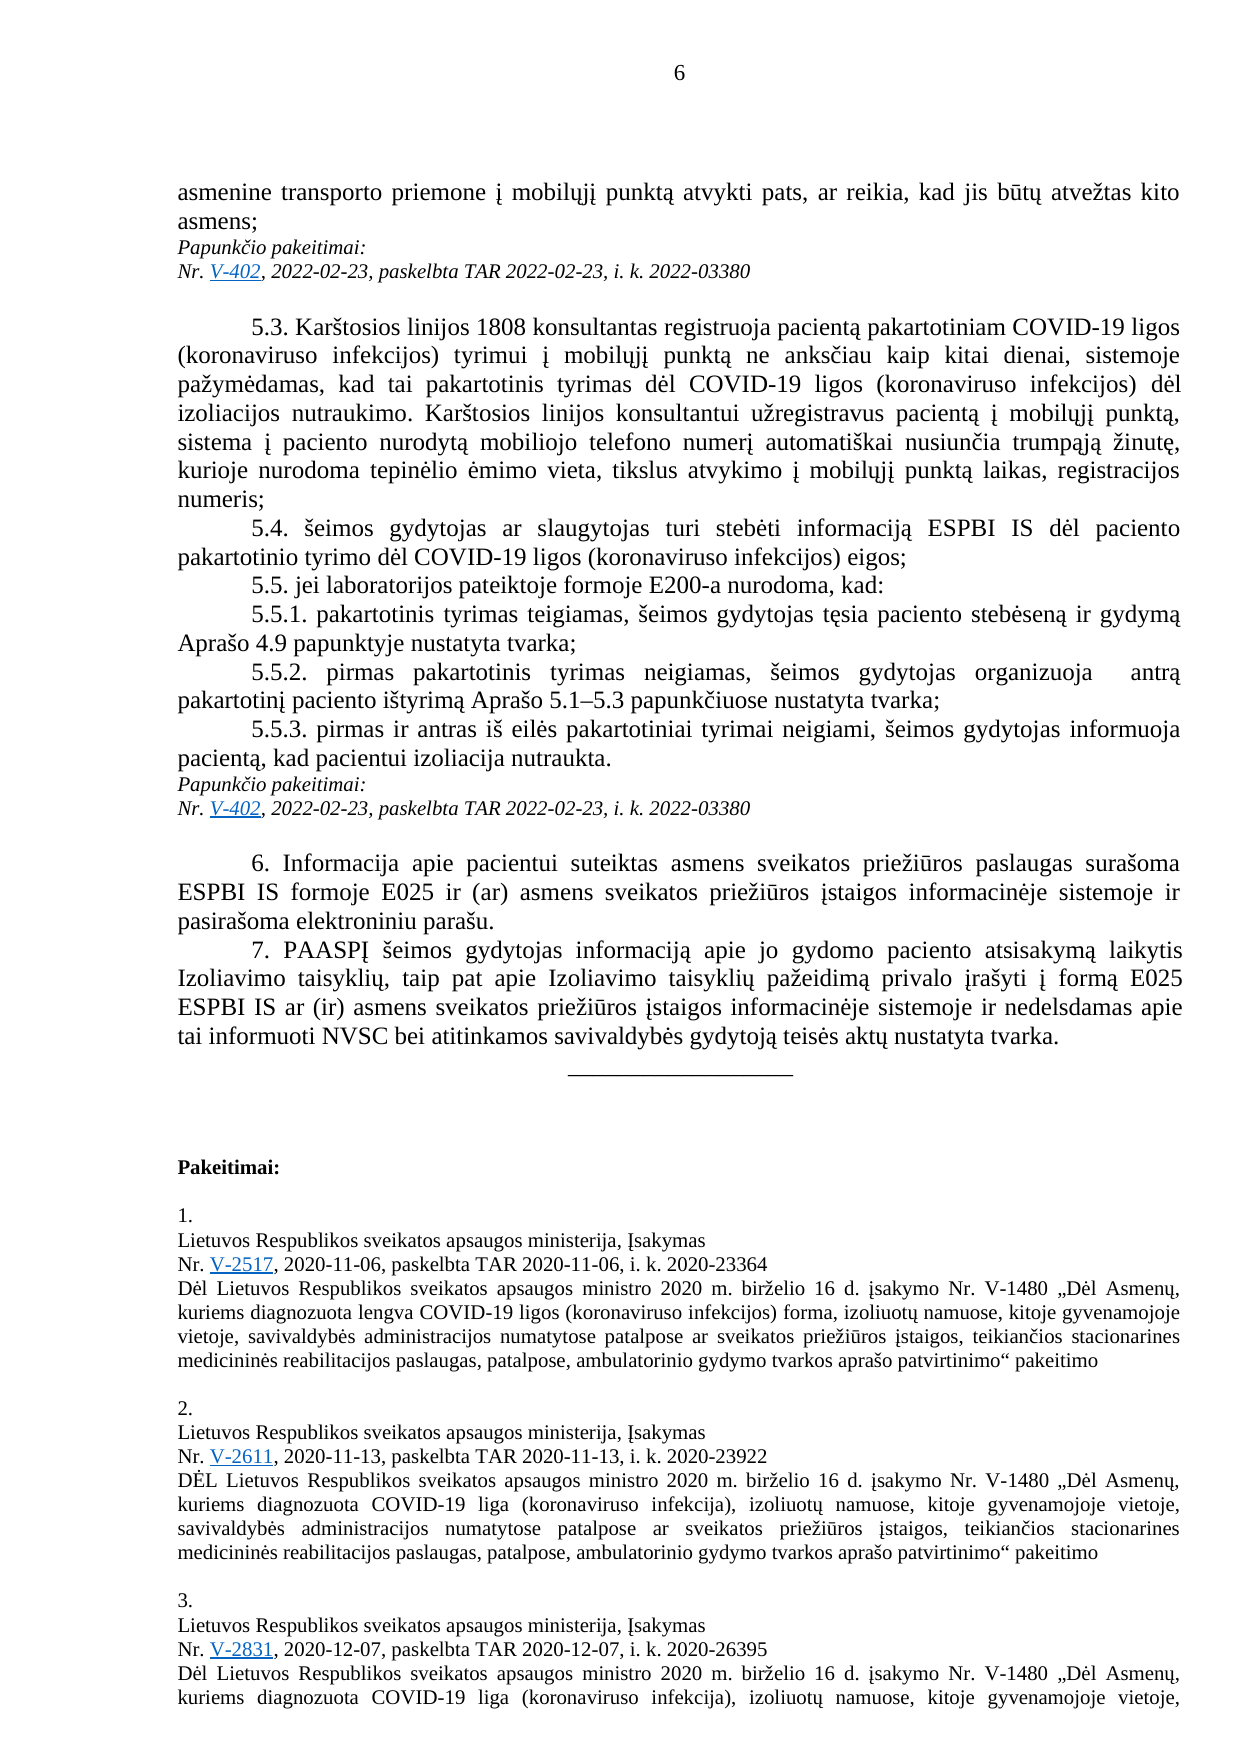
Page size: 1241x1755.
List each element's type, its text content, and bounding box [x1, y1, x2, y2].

text DĖL Lietuvos Respublikos sveikatos apsaugos ministro 2020 m. birželio 16 d. įsakymo Nr. V-1480 „Dėl Asmenų, kuriems diagnozuota COVID-19 liga (koronaviruso infekcija), izoliuotų namuose, kitoje gyvenamojoje vietoje, savivaldybės administracijos numatytose patalpose ar sveikatos priežiūros įstaigos, teikiančios stacionarines medicininės reabilitacijos paslaugas, patalpose, ambulatorinio gydymo tvarkos aprašo patvirtinimo“ pakeitimo [177, 1468, 1181, 1564]
text Nr. V-2611, 2020-11-13, paskelbta TAR 2020-11-13, i. k. 2020-23922 [177, 1444, 1181, 1468]
text 6. Informacija apie pacientui suteiktas asmens sveikatos priežiūros paslaugas surašoma ESPBI IS formoje E025 ir (ar) asmens sveikatos priežiūros įstaigos informacinėje sistemoje ir pasirašoma elektroniniu parašu. [177, 848, 1181, 935]
text 5.5.2. pirmas pakartotinis tyrimas neigiamas, šeimos gydytojas organizuoja antrą pakartotinį paciento ištyrimą Aprašo 5.1–5.3 papunkčiuose nustatyta tvarka; [177, 657, 1181, 714]
text Pakeitimai: [177, 1155, 1181, 1179]
text Dėl Lietuvos Respublikos sveikatos apsaugos ministro 2020 m. birželio 16 d. įsakymo Nr. V-1480 „Dėl Asmenų, kuriems diagnozuota lengva COVID-19 ligos (koronaviruso infekcijos) forma, izoliuotų namuose, kitoje gyvenamojoje vietoje, savivaldybės administracijos numatytose patalpose ar sveikatos priežiūros įstaigos, teikiančios stacionarines medicininės reabilitacijos paslaugas, patalpose, ambulatorinio gydymo tvarkos aprašo patvirtinimo“ pakeitimo [177, 1276, 1181, 1372]
text 7. PAASPĮ šeimos gydytojas informaciją apie jo gydomo paciento atsisakymą laikytis Izoliavimo taisyklių, taip pat apie Izoliavimo taisyklių pažeidimą privalo įrašyti į formą E025 ESPBI IS ar (ir) asmens sveikatos priežiūros įstaigos informacinėje sistemoje ir nedelsdamas apie tai informuoti NVSC bei atitinkamos savivaldybės gydytoją teisės aktų nustatyta tvarka. [177, 935, 1184, 1050]
text Lietuvos Respublikos sveikatos apsaugos ministerija, Įsakymas [177, 1227, 1181, 1252]
text 3. [177, 1588, 1181, 1612]
text Lietuvos Respublikos sveikatos apsaugos ministerija, Įsakymas [177, 1420, 1181, 1444]
text Nr. V-402, 2022-02-23, paskelbta TAR 2022-02-23, i. k. 2022-03380 [177, 796, 1181, 820]
text Papunkčio pakeitimai: [177, 235, 1181, 259]
text 5.5.3. pirmas ir antras iš eilės pakartotiniai tyrimai neigiami, šeimos gydytojas informuoja pacientą, kad pacientui izoliacija nutraukta. [177, 714, 1181, 772]
text Papunkčio pakeitimai: [177, 772, 1181, 796]
text 5.3. Karštosios linijos 1808 konsultantas registruoja pacientą pakartotiniam COVID-19 ligos (koronaviruso infekcijos) tyrimui į mobilųjį punktą ne anksčiau kaip kitai dienai, sistemoje pažymėdamas, kad tai pakartotinis tyrimas dėl COVID-19 ligos (koronaviruso infekcijos) dėl izoliacijos nutraukimo. Karštosios linijos konsultantui užregistravus pacientą į mobilųjį punktą, sistema į paciento nurodytą mobiliojo telefono numerį automatiškai nusiunčia trumpąją žinutę, kurioje nurodoma tepinėlio ėmimo vieta, tikslus atvykimo į mobilųjį punktą laikas, registracijos numeris; [177, 312, 1181, 513]
text 5.5.1. pakartotinis tyrimas teigiamas, šeimos gydytojas tęsia paciento stebėseną ir gydymą Aprašo 4.9 papunktyje nustatyta tvarka; [177, 599, 1181, 657]
text Nr. V-402, 2022-02-23, paskelbta TAR 2022-02-23, i. k. 2022-03380 [177, 259, 1181, 283]
text Nr. V-2517, 2020-11-06, paskelbta TAR 2020-11-06, i. k. 2020-23364 [177, 1252, 1181, 1276]
text __________________ [177, 1050, 1184, 1078]
text Dėl Lietuvos Respublikos sveikatos apsaugos ministro 2020 m. birželio 16 d. įsakymo Nr. V-1480 „Dėl Asmenų, kuriems diagnozuota COVID-19 liga (koronaviruso infekcija), izoliuotų namuose, kitoje gyvenamojoje vietoje, [177, 1661, 1181, 1709]
text asmenine transporto priemone į mobilųjį punktą atvykti pats, ar reikia, kad jis būtų atvežtas kito asmens; [177, 177, 1181, 235]
text 5.5. jei laboratorijos pateiktoje formoje E200-a nurodoma, kad: [177, 570, 1196, 599]
text 1. [177, 1203, 1181, 1227]
text 5.4. šeimos gydytojas ar slaugytojas turi stebėti informaciją ESPBI IS dėl paciento pakartotinio tyrimo dėl COVID-19 ligos (koronaviruso infekcijos) eigos; [177, 513, 1181, 570]
text Lietuvos Respublikos sveikatos apsaugos ministerija, Įsakymas [177, 1612, 1181, 1637]
text Nr. V-2831, 2020-12-07, paskelbta TAR 2020-12-07, i. k. 2020-26395 [177, 1637, 1181, 1661]
text 2. [177, 1396, 1181, 1420]
